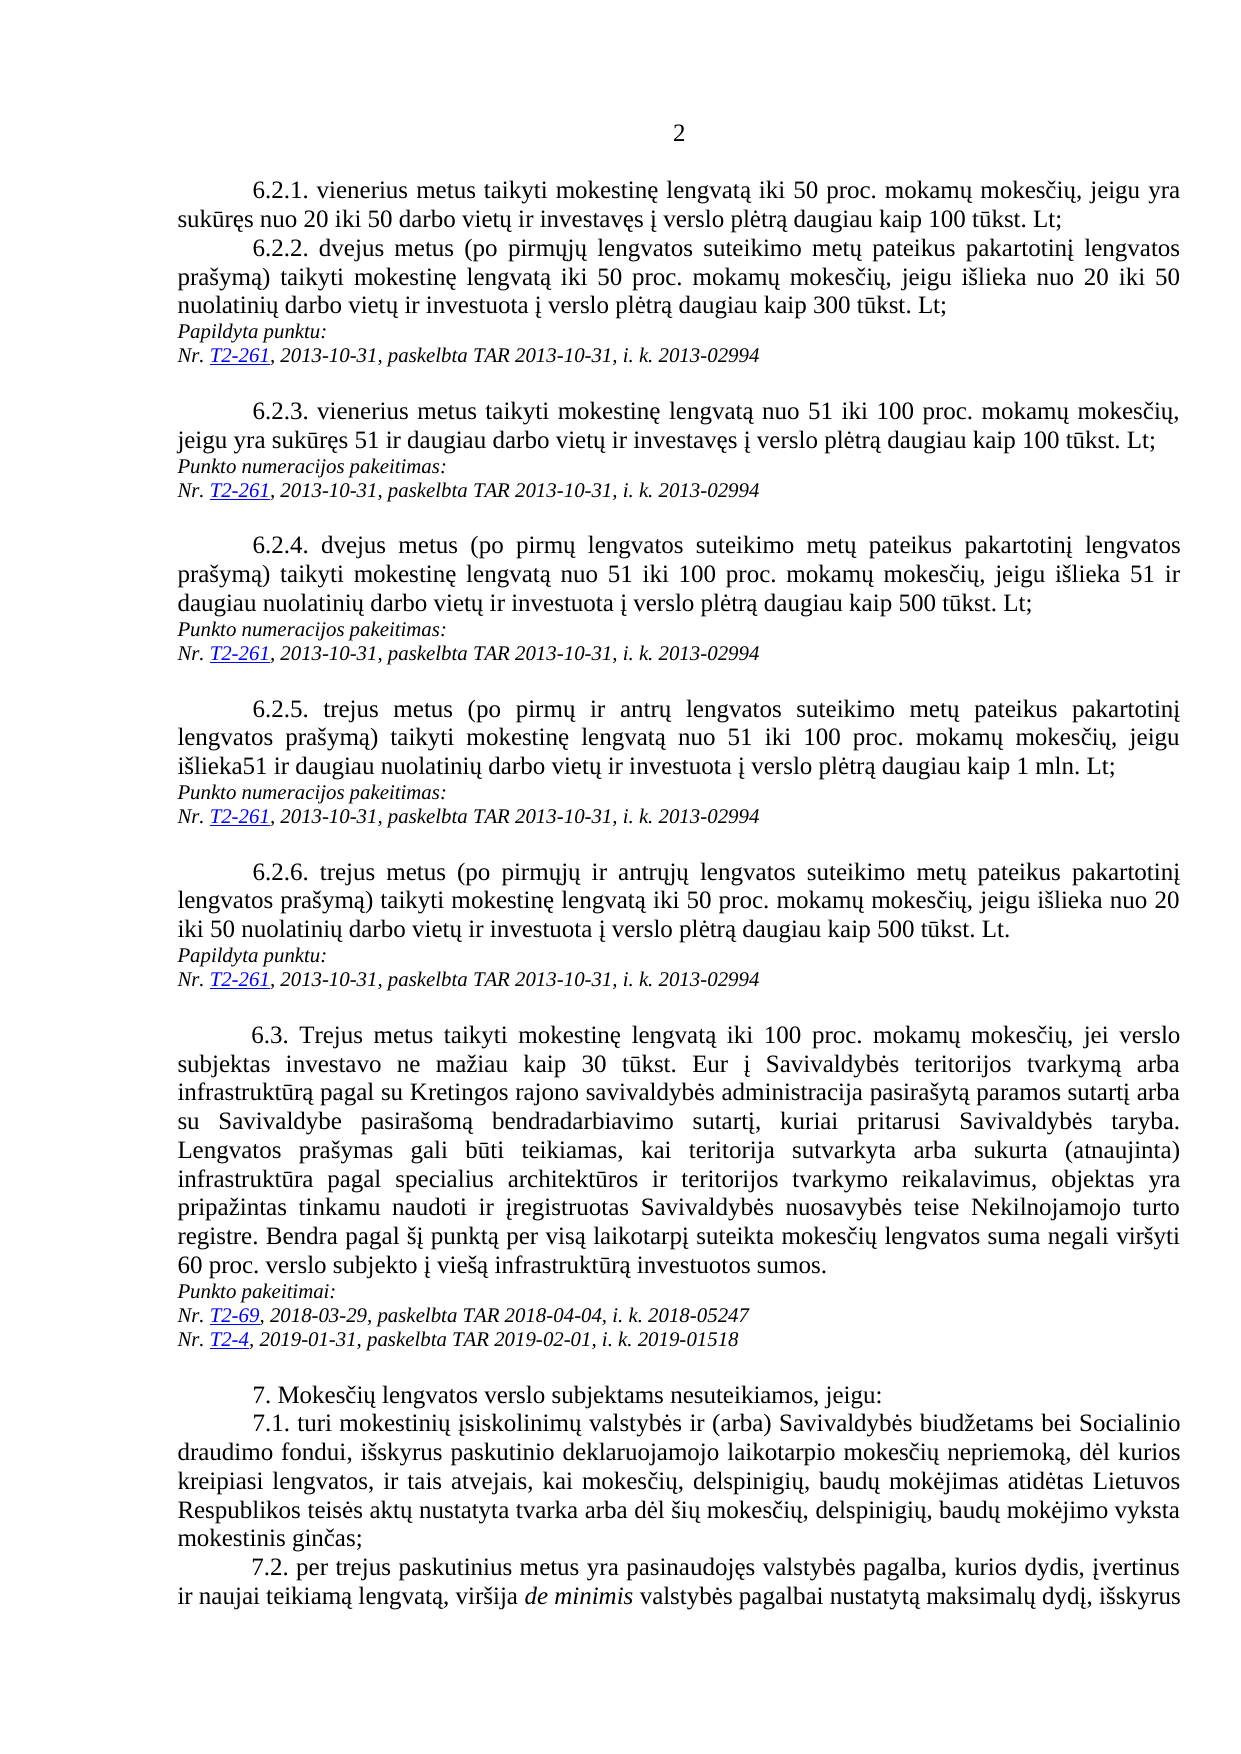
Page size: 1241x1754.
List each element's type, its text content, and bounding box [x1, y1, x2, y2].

text 6.2.3. vienerius metus taikyti mokestinę lengvatą nuo 51 iki 100 proc. mokamų mokesčių, jeigu yra sukūręs 51 ir daugiau darbo vietų ir investavęs į verslo plėtrą daugiau kaip 100 tūkst. Lt; [177, 396, 1181, 454]
text 7.2. per trejus paskutinius metus yra pasinaudojęs valstybės pagalba, kurios dydis, įvertinus ir naujai teikiamą lengvatą, viršija de minimis valstybės pagalbai nustatytą maksimalų dydį, išskyrus [177, 1552, 1181, 1610]
text Nr. T2-261, 2013-10-31, paskelbta TAR 2013-10-31, i. k. 2013-02994 [177, 641, 1181, 665]
text Papildyta punktu: [177, 943, 1181, 967]
text 7. Mokesčių lengvatos verslo subjektams nesuteikiamos, jeigu: [177, 1380, 1181, 1408]
text Nr. T2-261, 2013-10-31, paskelbta TAR 2013-10-31, i. k. 2013-02994 [177, 967, 1181, 991]
text Punkto numeracijos pakeitimas: [177, 617, 1181, 641]
text Punkto pakeitimai: [177, 1279, 1181, 1303]
text 6.3. Trejus metus taikyti mokestinę lengvatą iki 100 proc. mokamų mokesčių, jei verslo subjektas investavo ne mažiau kaip 30 tūkst. Eur į Savivaldybės teritorijos tvarkymą arba infrastruktūrą pagal su Kretingos rajono savivaldybės administracija pasirašytą paramos sutartį arba su Savivaldybe pasirašomą bendradarbiavimo sutartį, kuriai pritarusi Savivaldybės taryba. Lengvatos prašymas gali būti teikiamas, kai teritorija sutvarkyta arba sukurta (atnaujinta) infrastruktūra pagal specialius architektūros ir teritorijos tvarkymo reikalavimus, objektas yra pripažintas tinkamu naudoti ir įregistruotas Savivaldybės nuosavybės teise Nekilnojamojo turto registre. Bendra pagal šį punktą per visą laikotarpį suteikta mokesčių lengvatos suma negali viršyti 60 proc. verslo subjekto į viešą infrastruktūrą investuotos sumos. [177, 1020, 1181, 1279]
text 6.2.4. dvejus metus (po pirmų lengvatos suteikimo metų pateikus pakartotinį lengvatos prašymą) taikyti mokestinę lengvatą nuo 51 iki 100 proc. mokamų mokesčių, jeigu išlieka 51 ir daugiau nuolatinių darbo vietų ir investuota į verslo plėtrą daugiau kaip 500 tūkst. Lt; [177, 531, 1181, 617]
text Nr. T2-4, 2019-01-31, paskelbta TAR 2019-02-01, i. k. 2019-01518 [177, 1327, 1181, 1351]
text Nr. T2-261, 2013-10-31, paskelbta TAR 2013-10-31, i. k. 2013-02994 [177, 343, 1181, 367]
text Nr. T2-261, 2013-10-31, paskelbta TAR 2013-10-31, i. k. 2013-02994 [177, 478, 1181, 502]
text Nr. T2-261, 2013-10-31, paskelbta TAR 2013-10-31, i. k. 2013-02994 [177, 804, 1181, 828]
text Punkto numeracijos pakeitimas: [177, 780, 1181, 804]
text Nr. T2-69, 2018-03-29, paskelbta TAR 2018-04-04, i. k. 2018-05247 [177, 1303, 1181, 1327]
text 7.1. turi mokestinių įsiskolinimų valstybės ir (arba) Savivaldybės biudžetams bei Socialinio draudimo fondui, išskyrus paskutinio deklaruojamojo laikotarpio mokesčių nepriemoką, dėl kurios kreipiasi lengvatos, ir tais atvejais, kai mokesčių, delspinigių, baudų mokėjimas atidėtas Lietuvos Respublikos teisės aktų nustatyta tvarka arba dėl šių mokesčių, delspinigių, baudų mokėjimo vyksta mokestinis ginčas; [177, 1408, 1181, 1552]
text 6.2.6. trejus metus (po pirmųjų ir antrųjų lengvatos suteikimo metų pateikus pakartotinį lengvatos prašymą) taikyti mokestinę lengvatą iki 50 proc. mokamų mokesčių, jeigu išlieka nuo 20 iki 50 nuolatinių darbo vietų ir investuota į verslo plėtrą daugiau kaip 500 tūkst. Lt. [177, 857, 1181, 943]
text 6.2.2. dvejus metus (po pirmųjų lengvatos suteikimo metų pateikus pakartotinį lengvatos prašymą) taikyti mokestinę lengvatą iki 50 proc. mokamų mokesčių, jeigu išlieka nuo 20 iki 50 nuolatinių darbo vietų ir investuota į verslo plėtrą daugiau kaip 300 tūkst. Lt; [177, 233, 1181, 319]
text Papildyta punktu: [177, 319, 1181, 343]
text 6.2.1. vienerius metus taikyti mokestinę lengvatą iki 50 proc. mokamų mokesčių, jeigu yra sukūręs nuo 20 iki 50 darbo vietų ir investavęs į verslo plėtrą daugiau kaip 100 tūkst. Lt; [177, 176, 1181, 233]
text Punkto numeracijos pakeitimas: [177, 454, 1181, 478]
text 6.2.5. trejus metus (po pirmų ir antrų lengvatos suteikimo metų pateikus pakartotinį lengvatos prašymą) taikyti mokestinę lengvatą nuo 51 iki 100 proc. mokamų mokesčių, jeigu išlieka51 ir daugiau nuolatinių darbo vietų ir investuota į verslo plėtrą daugiau kaip 1 mln. Lt; [177, 694, 1181, 780]
